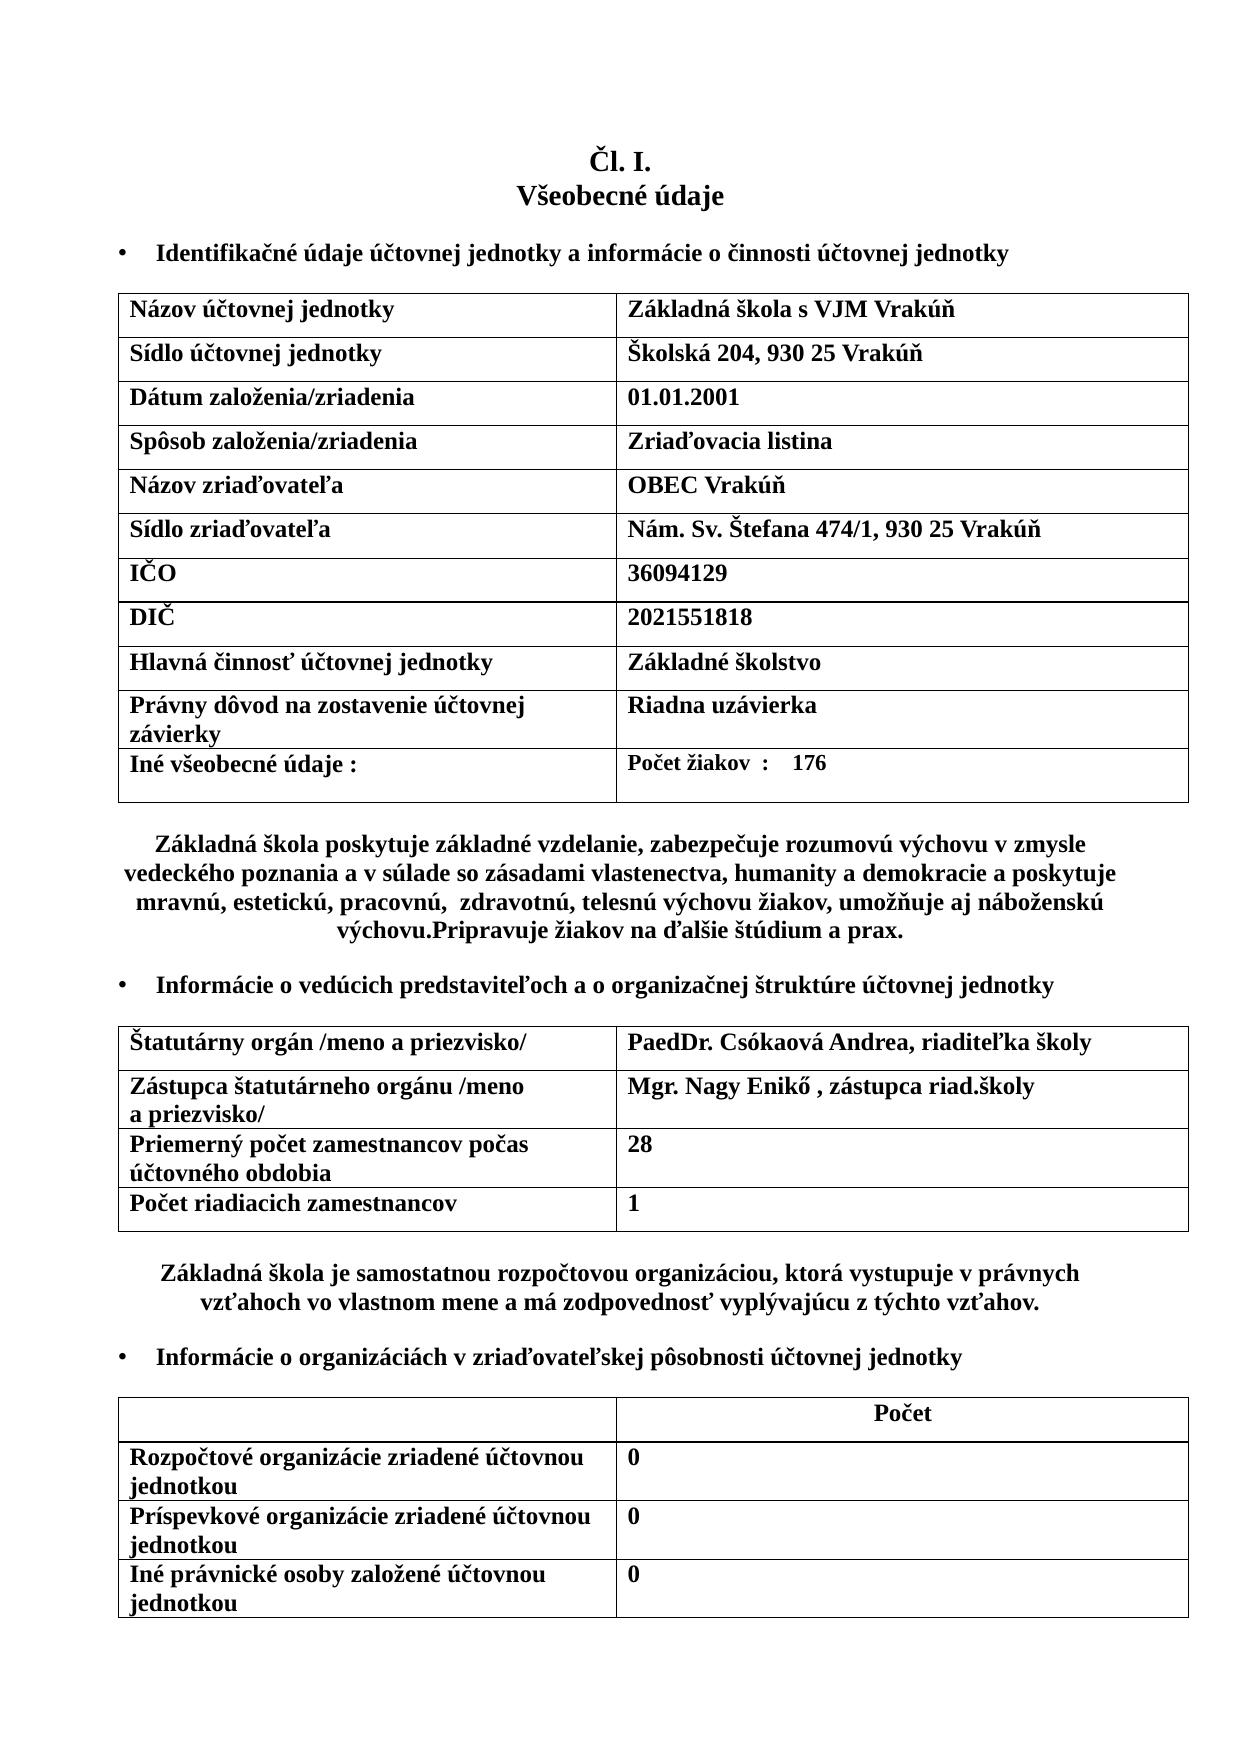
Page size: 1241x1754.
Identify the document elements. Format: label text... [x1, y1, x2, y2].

table_cell Právny dôvod na zostavenie účtovnej závierky [119, 691, 616, 748]
table_cell 28 [617, 1129, 1188, 1187]
table_header Štatutárny orgán /meno a priezvisko/ [119, 1027, 616, 1070]
table_cell Počet žiakov : 176 [617, 749, 1188, 802]
table_cell Priemerný počet zamestnancov počas účtovného obdobia [119, 1129, 616, 1187]
text Čl. I. [118, 144, 1122, 178]
list Informácie o organizáciách v zriaďovateľskej pôsobnosti účtovnej jednotky [118, 1342, 1122, 1371]
table_cell 0 [617, 1501, 1188, 1558]
table_cell Príspevkové organizácie zriadené účtovnou jednotkou [119, 1501, 616, 1558]
text Všeobecné údaje [118, 178, 1122, 212]
table_cell Nám. Sv. Štefana 474/1, 930 25 Vrakúň [617, 514, 1188, 557]
list Identifikačné údaje účtovnej jednotky a informácie o činnosti účtovnej jednotky [118, 238, 1122, 267]
table_cell DIČ [119, 603, 616, 646]
table_cell 36094129 [617, 559, 1188, 601]
table_cell IČO [119, 559, 616, 601]
table_cell Spôsob založenia/zriadenia [119, 426, 616, 469]
text vedeckého poznania a v súlade so zásadami vlastenectva, humanity a demokracie a poskytuje [118, 858, 1122, 887]
table_cell Iné právnické osoby založené účtovnou jednotkou [119, 1560, 616, 1617]
table_cell Názov zriaďovateľa [119, 470, 616, 513]
table_cell Rozpočtové organizácie zriadené účtovnou jednotkou [119, 1443, 616, 1500]
table_cell Zriaďovacia listina [617, 426, 1188, 469]
table_cell Riadna uzávierka [617, 691, 1188, 748]
table_cell OBEC Vrakúň [617, 470, 1188, 513]
table_cell Zástupca štatutárneho orgánu /meno a priezvisko/ [119, 1071, 616, 1128]
table_cell 2021551818 [617, 603, 1188, 646]
table_cell 1 [617, 1188, 1188, 1231]
table_header Základná škola s VJM Vrakúň [617, 294, 1188, 337]
table_header Počet [617, 1398, 1188, 1441]
table_cell 0 [617, 1560, 1188, 1617]
table_cell 0 [617, 1443, 1188, 1500]
table_header [119, 1398, 616, 1441]
table_header PaedDr. Csókaová Andrea, riaditeľka školy [617, 1027, 1188, 1070]
table_cell Školská 204, 930 25 Vrakúň [617, 338, 1188, 381]
table_header Názov účtovnej jednotky [119, 294, 616, 337]
table_cell Dátum založenia/zriadenia [119, 382, 616, 425]
text Základná škola poskytuje základné vzdelanie, zabezpečuje rozumovú výchovu v zmysle [118, 829, 1122, 858]
table_cell Sídlo zriaďovateľa [119, 514, 616, 557]
table_cell Iné všeobecné údaje : [119, 749, 616, 802]
text mravnú, estetickú, pracovnú, zdravotnú, telesnú výchovu žiakov, umožňuje aj náboženskú výchovu.Pripravuje žiakov na ďalšie štúdium a prax. [118, 887, 1122, 944]
text Základná škola je samostatnou rozpočtovou organizáciou, ktorá vystupuje v právnych vzťahoch vo vlastnom mene a má zodpovednosť vyplývajúcu z týchto vzťahov. [118, 1258, 1122, 1316]
table_cell Počet riadiacich zamestnancov [119, 1188, 616, 1231]
table_cell Základné školstvo [617, 647, 1188, 689]
table_cell Hlavná činnosť účtovnej jednotky [119, 647, 616, 689]
table_cell Sídlo účtovnej jednotky [119, 338, 616, 381]
list Informácie o vedúcich predstaviteľoch a o organizačnej štruktúre účtovnej jednotky [118, 971, 1122, 999]
table_cell 01.01.2001 [617, 382, 1188, 425]
table_cell Mgr. Nagy Enikő , zástupca riad.školy [617, 1071, 1188, 1128]
